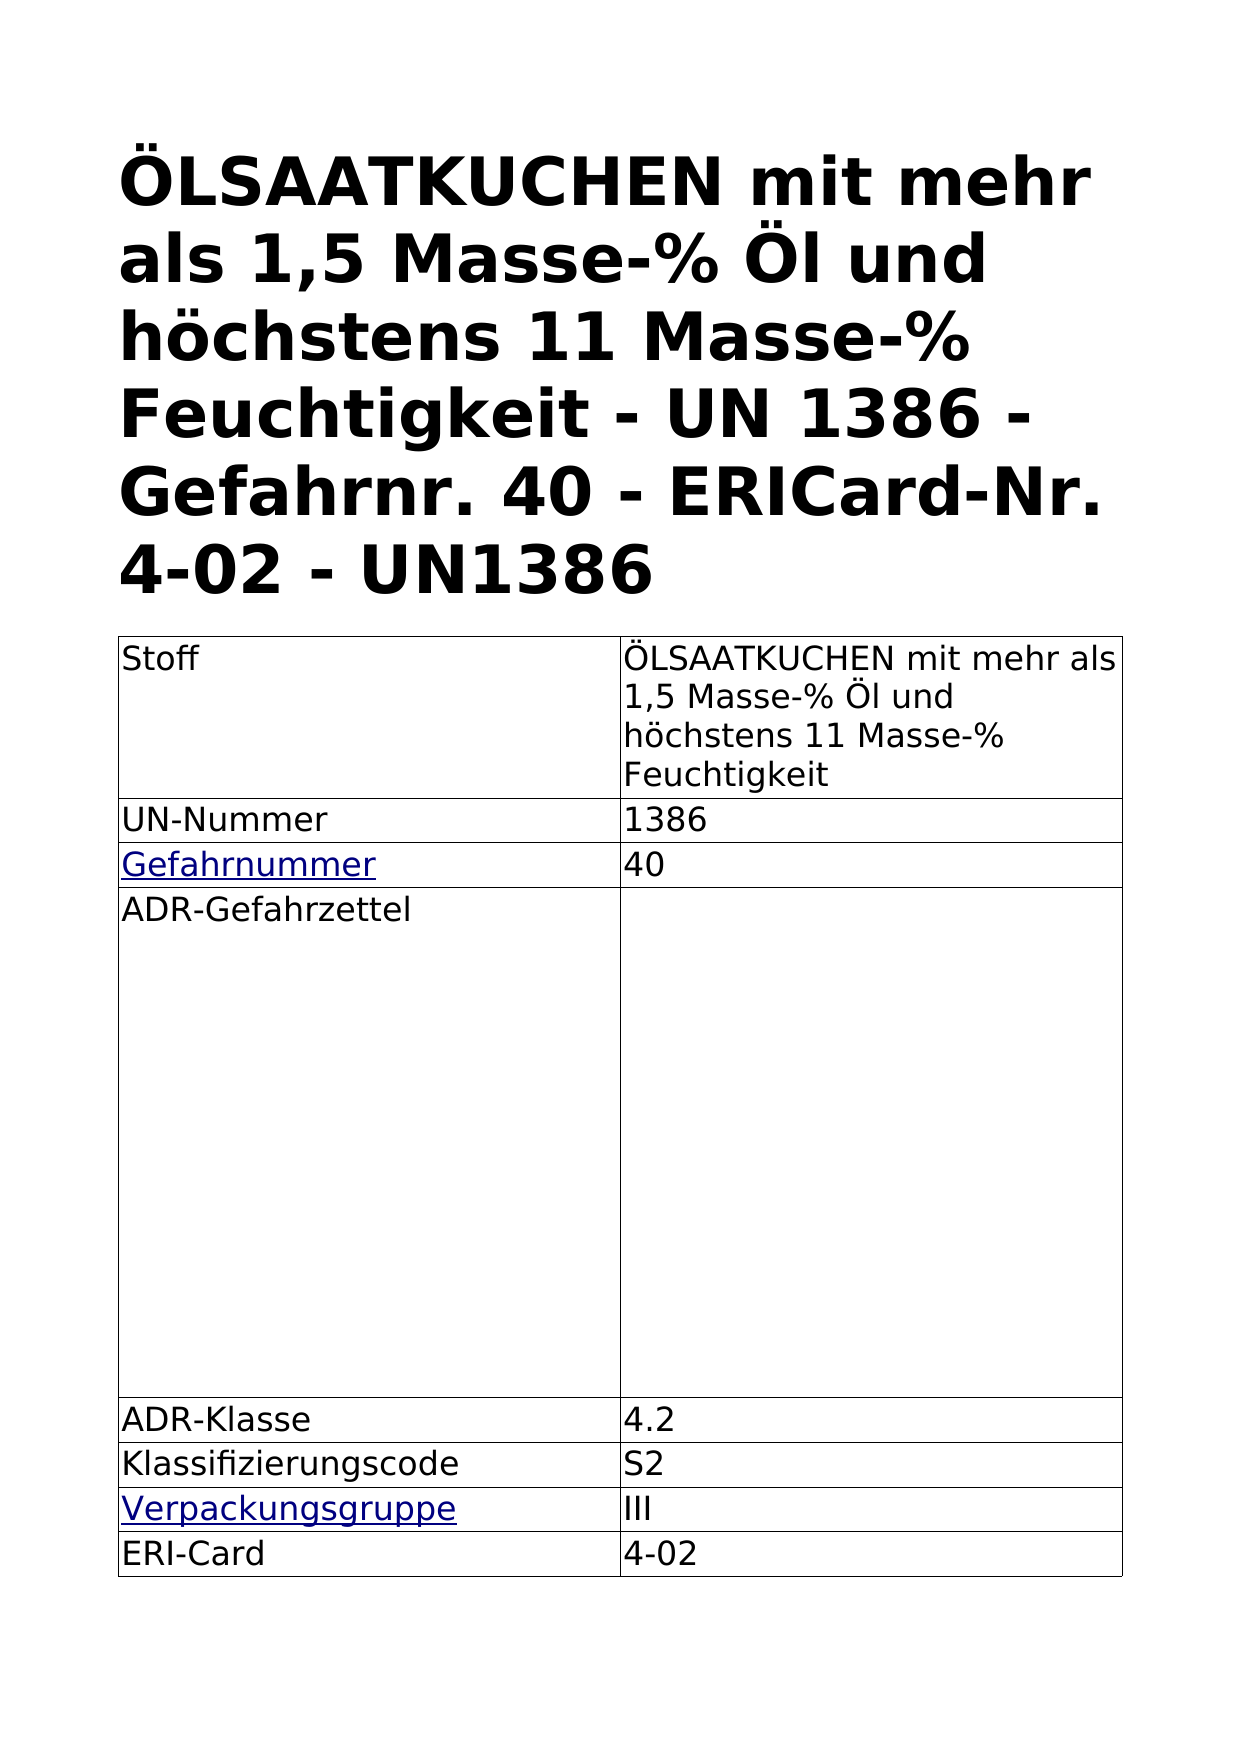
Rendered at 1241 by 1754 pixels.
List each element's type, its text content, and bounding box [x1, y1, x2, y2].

table_cell 1386 [621, 799, 1122, 842]
table_cell III [621, 1488, 1122, 1531]
table_cell 4.2 [621, 1398, 1122, 1442]
table_cell ADR-Gefahrzettel [119, 888, 620, 1397]
table_cell ERI-Card [119, 1532, 620, 1576]
table_cell Klassifizierungscode [119, 1443, 620, 1487]
table_cell ADR-Klasse [119, 1398, 620, 1442]
table_cell S2 [621, 1443, 1122, 1487]
subtitle ÖLSAATKUCHEN mit mehr als 1,5 Masse-% Öl und höchstens 11 Masse-% Feuchtigkeit - UN 1386 - Gefahrnr. 40 - ERICard-Nr. 4-02 - UN1386 [118, 143, 1122, 609]
table_header ÖLSAATKUCHEN mit mehr als 1,5 Masse-% Öl und höchstens 11 Masse-% Feuchtigkeit [621, 637, 1122, 797]
table_cell UN-Nummer [119, 799, 620, 842]
table_cell Verpackungsgruppe [119, 1488, 620, 1531]
table_cell Gefahrnummer [119, 843, 620, 887]
table_cell [621, 888, 1122, 1397]
table_cell 40 [621, 843, 1122, 887]
table_header Stoff [119, 637, 620, 797]
table_cell 4-02 [621, 1532, 1122, 1576]
